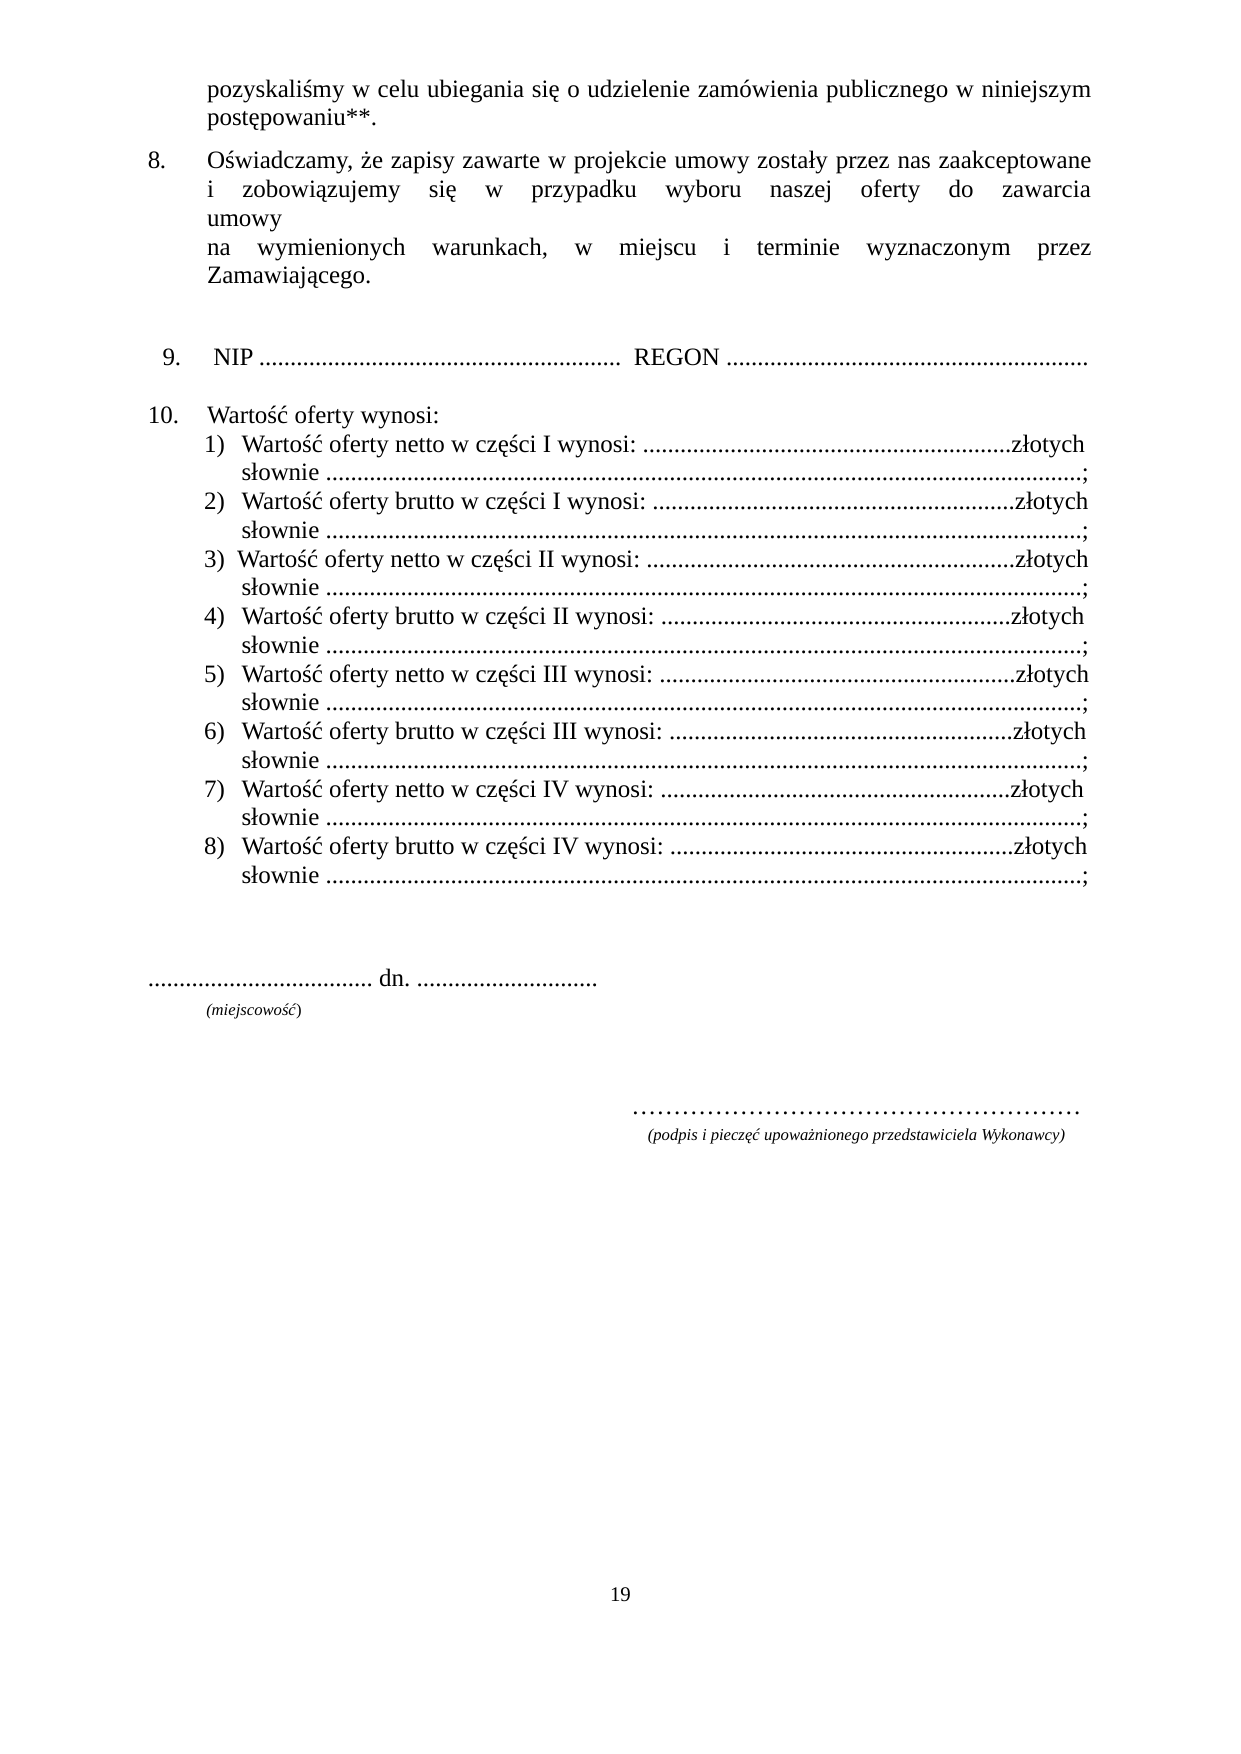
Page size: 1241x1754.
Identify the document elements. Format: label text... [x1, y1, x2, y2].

text 6) Wartość oferty brutto w części III wynosi: .......................................................złotych [204, 716, 1092, 745]
text ……………………………………………… [148, 1087, 1092, 1121]
text słownie .........................................................................................................................; [241, 515, 1092, 544]
text 7) Wartość oferty netto w części IV wynosi: ........................................................złotych [204, 774, 1092, 802]
text słownie .........................................................................................................................; [241, 745, 1092, 774]
text słownie .........................................................................................................................; [241, 860, 1092, 889]
text (miejscowość) [148, 992, 1092, 1020]
text 4) Wartość oferty brutto w części II wynosi: ........................................................złotych [204, 601, 1092, 630]
text słownie .........................................................................................................................; [241, 572, 1092, 601]
list pozyskaliśmy w celu ubiegania się o udzielenie zamówienia publicznego w niniejszym postępowaniu**. [148, 74, 1092, 131]
text słownie .........................................................................................................................; [241, 802, 1092, 831]
text 3) Wartość oferty netto w części II wynosi: ...........................................................złotych [204, 544, 1092, 572]
list Wartość oferty wynosi: [148, 400, 1092, 429]
text 2) Wartość oferty brutto w części I wynosi: ..........................................................złotych [204, 486, 1092, 515]
text .................................... dn. ............................. [148, 963, 1092, 992]
list Oświadczamy, że zapisy zawarte w projekcie umowy zostały przez nas zaakceptowane i zobowiązujemy się w przypadku wyboru naszej oferty do zawarcia umowy na wymienionych warunkach, w miejscu i terminie wyznaczonym przez Zamawiającego. [148, 146, 1092, 289]
text słownie .........................................................................................................................; [241, 630, 1092, 659]
list NIP .......................................................... REGON .......................................................... [162, 342, 1092, 371]
text 8) Wartość oferty brutto w części IV wynosi: .......................................................złotych [204, 831, 1092, 860]
text słownie .........................................................................................................................; [241, 457, 1092, 486]
text słownie .........................................................................................................................; [241, 687, 1092, 716]
text 5) Wartość oferty netto w części III wynosi: .........................................................złotych [204, 659, 1092, 687]
text 1) Wartość oferty netto w części I wynosi: ...........................................................złotych [204, 429, 1092, 457]
text (podpis i pieczęć upoważnionego przedstawiciela Wykonawcy) [148, 1121, 1092, 1145]
